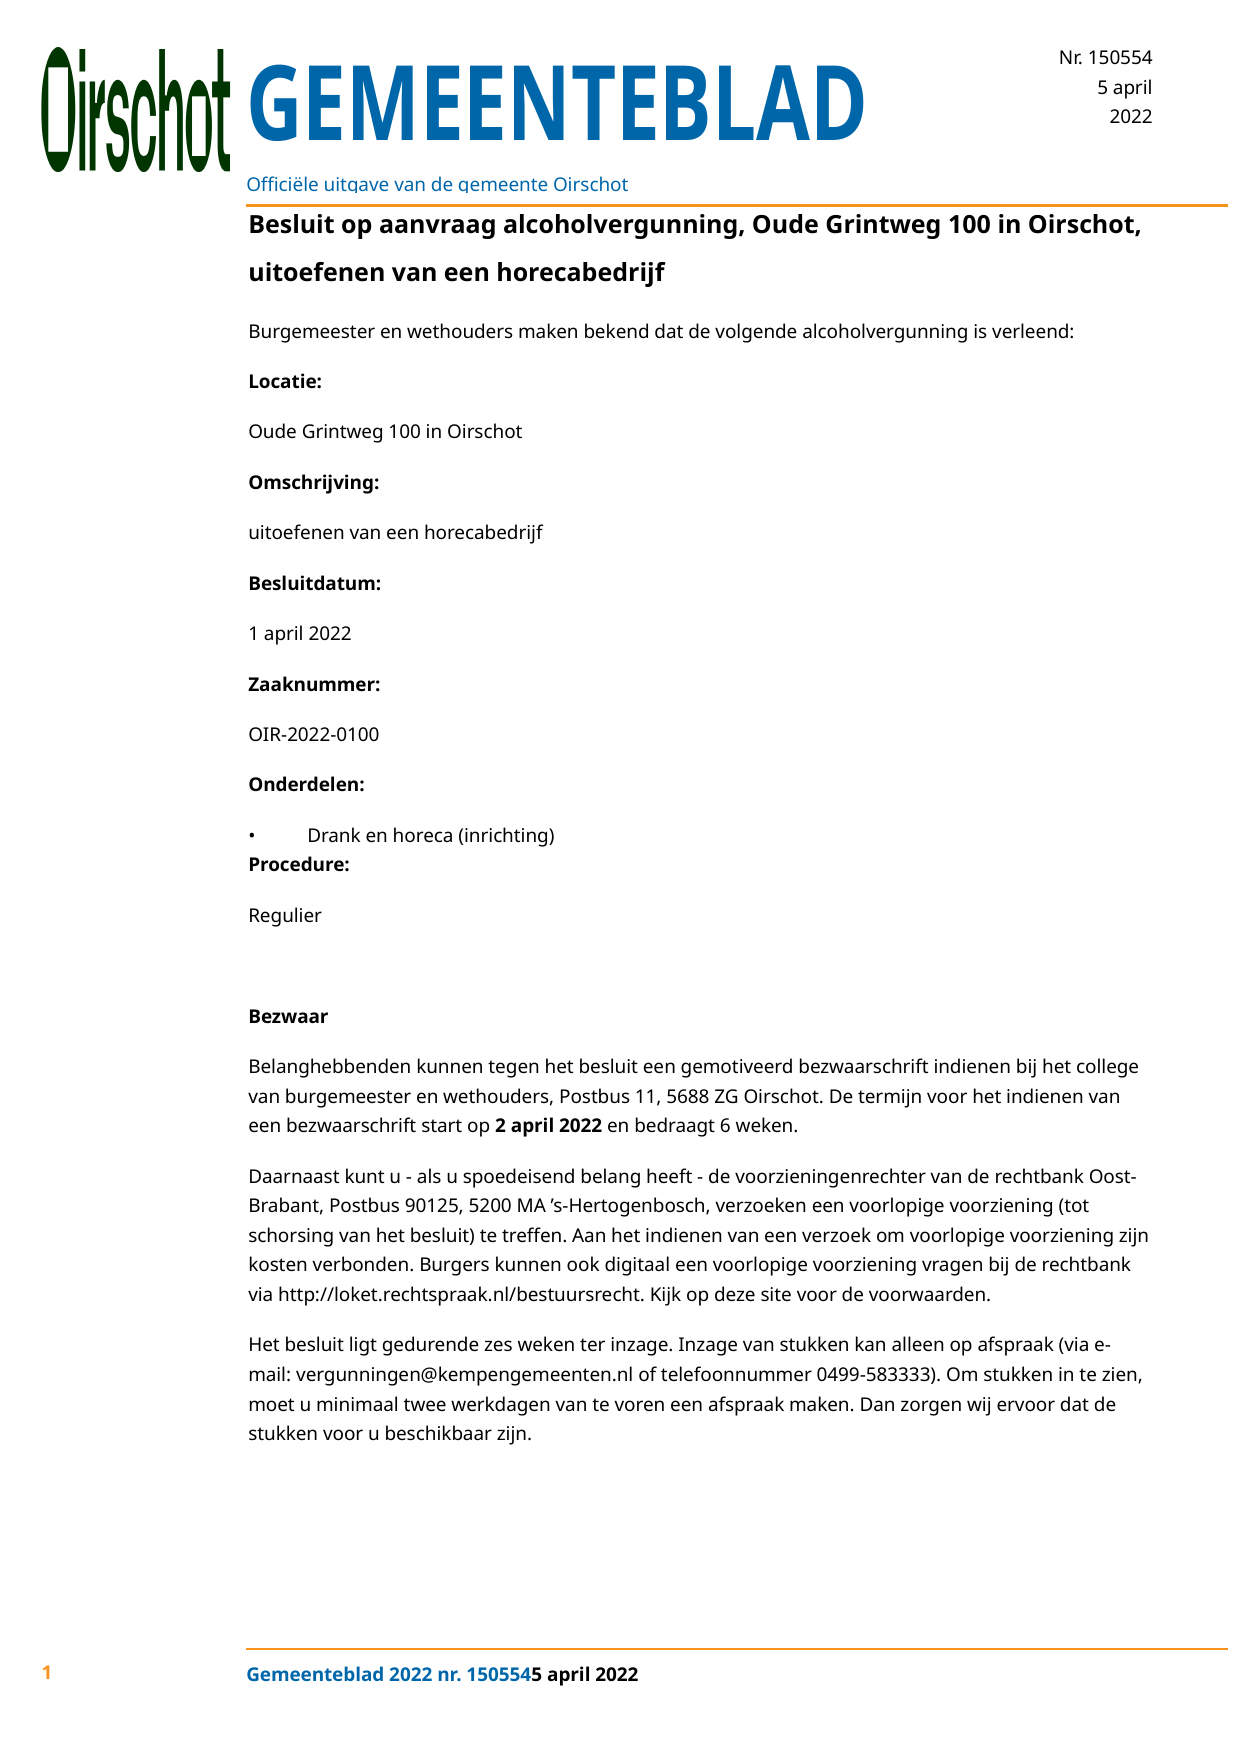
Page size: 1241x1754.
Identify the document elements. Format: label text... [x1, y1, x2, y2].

text Zaaknummer: [248, 671, 1152, 697]
text Daarnaast kunt u - als u spoedeisend belang heeft - de voorzieningenrechter van de rechtbank Oost-Brabant, Postbus 90125, 5200 MA ’s-Hertogenbosch, verzoeken een voorlopige voorziening (tot schorsing van het besluit) te treffen. Aan het indienen van een verzoek om voorlopige voorziening zijn kosten verbonden. Burgers kunnen ook digitaal een voorlopige voorziening vragen bij de rechtbank via http://loket.rechtspraak.nl/bestuursrecht. Kijk op deze site voor de voorwaarden. [248, 1163, 1152, 1307]
text uitoefenen van een horecabedrijf [248, 519, 1152, 545]
text Burgemeester en wethouders maken bekend dat de volgende alcoholvergunning is verleend: [248, 318, 1152, 344]
text Procedure: [248, 852, 1152, 877]
text Besluit op aanvraag alcoholvergunning, Oude Grintweg 100 in Oirschot, uitoefenen van een horecabedrijf [248, 207, 1152, 288]
text Omschrijving: [248, 469, 1152, 495]
list Drank en horeca (inrichting) [248, 822, 1152, 848]
text 1 april 2022 [248, 620, 1152, 646]
picture [41, 47, 231, 172]
text Oude Grintweg 100 in Oirschot [248, 419, 1152, 444]
text Het besluit ligt gedurende zes weken ter inzage. Inzage van stukken kan alleen op afspraak (via e-mail: vergunningen@kempengemeenten.nl of telefoonnummer 0499-583333). Om stukken in te zien, moet u minimaal twee werkdagen van te voren een afspraak maken. Dan zorgen wij ervoor dat de stukken voor u beschikbaar zijn. [248, 1332, 1152, 1446]
text Locatie: [248, 368, 1152, 394]
text Belanghebbenden kunnen tegen het besluit een gemotiveerd bezwaarschrift indienen bij het college van burgemeester en wethouders, Postbus 11, 5688 ZG Oirschot. De termijn voor het indienen van een bezwaarschrift start op 2 april 2022 en bedraagt 6 weken. [248, 1053, 1152, 1138]
text OIR-2022-0100 [248, 721, 1152, 747]
text Regulier [248, 902, 1152, 928]
text Onderdelen: [248, 772, 1152, 797]
text Besluitdatum: [248, 570, 1152, 596]
text Bezwaar [248, 1003, 1152, 1029]
